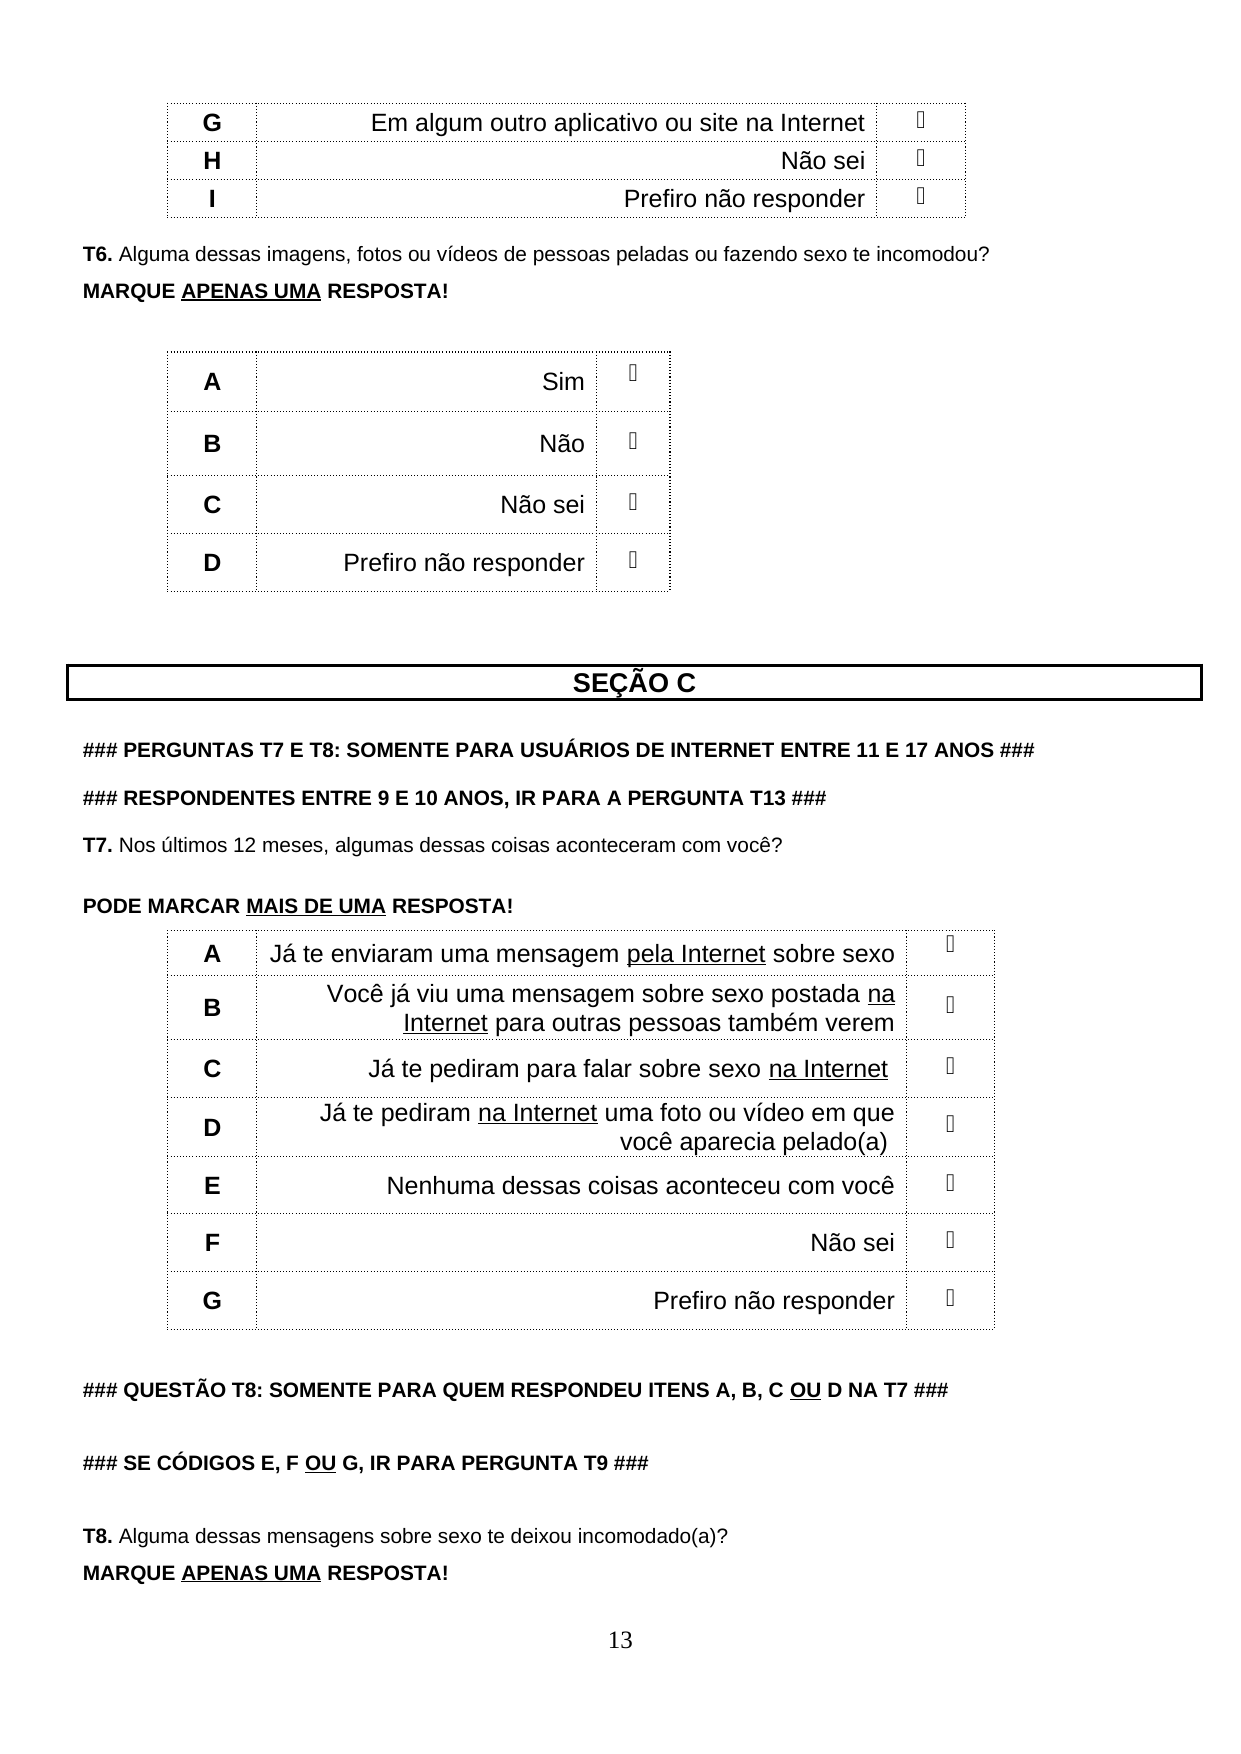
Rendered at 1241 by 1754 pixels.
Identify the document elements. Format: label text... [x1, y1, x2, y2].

table_header  [596, 351, 670, 411]
text ### RESPONDENTES ENTRE 9 E 10 ANOS, IR PARA A PERGUNTA T13 ### [83, 785, 1157, 809]
table_cell Não sei [256, 1213, 906, 1271]
table_cell I [168, 179, 256, 217]
table_cell E [168, 1156, 256, 1213]
text T7. Nos últimos 12 meses, algumas dessas coisas aconteceram com você? [83, 833, 1157, 857]
table_cell Não sei [256, 141, 877, 179]
text T8. Alguma dessas mensagens sobre sexo te deixou incomodado(a)? [83, 1524, 1157, 1548]
table_header Já te enviaram uma mensagem pela Internet sobre sexo [256, 930, 906, 975]
table_cell  [906, 1039, 995, 1097]
table_cell Você já viu uma mensagem sobre sexo postada na Internet para outras pessoas também verem [256, 975, 906, 1039]
table_cell Em algum outro aplicativo ou site na Internet [256, 103, 877, 141]
table_header Sim [256, 351, 596, 411]
text ### SE CÓDIGOS E, F OU G, IR PARA PERGUNTA T9 ### [83, 1451, 1157, 1475]
table_cell B [168, 411, 256, 474]
table_cell Já te pediram na Internet uma foto ou vídeo em que você aparecia pelado(a) [256, 1097, 906, 1156]
text PODE MARCAR MAIS DE UMA RESPOSTA! [83, 894, 1157, 918]
table_cell D [168, 533, 256, 591]
table_cell  [906, 1097, 995, 1156]
table_cell  [877, 103, 965, 141]
table_cell Não [256, 411, 596, 474]
table_cell C [168, 475, 256, 533]
table_cell G [168, 103, 256, 141]
table_header  [906, 930, 995, 975]
table_cell  [877, 141, 965, 179]
text T6. Alguma dessas imagens, fotos ou vídeos de pessoas peladas ou fazendo sexo te incomodou? [83, 242, 1157, 266]
table_cell Nenhuma dessas coisas aconteceu com você [256, 1156, 906, 1213]
table_cell Prefiro não responder [256, 1271, 906, 1329]
table_cell  [906, 1156, 995, 1213]
table_header A [168, 930, 256, 975]
table_cell F [168, 1213, 256, 1271]
table_cell  [596, 411, 670, 474]
table_header A [168, 351, 256, 411]
text MARQUE APENAS UMA RESPOSTA! [83, 1560, 1157, 1584]
table_cell H [168, 141, 256, 179]
table_header SEÇÃO C [69, 667, 79, 698]
table_cell  [906, 1271, 995, 1329]
table_cell Prefiro não responder [256, 533, 596, 591]
table_cell Não sei [256, 475, 596, 533]
table_cell C [168, 1039, 256, 1097]
table_cell  [906, 975, 995, 1039]
table_cell G [168, 1271, 256, 1329]
table_cell  [596, 533, 670, 591]
text MARQUE APENAS UMA RESPOSTA! [83, 278, 1157, 302]
table_cell D [168, 1097, 256, 1156]
table_cell Já te pediram para falar sobre sexo na Internet [256, 1039, 906, 1097]
table_cell Prefiro não responder [256, 179, 877, 217]
text ### PERGUNTAS T7 E T8: SOMENTE PARA USUÁRIOS DE INTERNET ENTRE 11 E 17 ANOS ### [83, 737, 1157, 761]
text ### QUESTÃO T8: SOMENTE PARA QUEM RESPONDEU ITENS A, B, C OU D NA T7 ### [83, 1378, 1157, 1402]
table_header SEÇÃO C [1190, 667, 1200, 698]
table_cell B [168, 975, 256, 1039]
table_cell  [596, 475, 670, 533]
table_cell  [877, 179, 965, 217]
table_cell  [906, 1213, 995, 1271]
